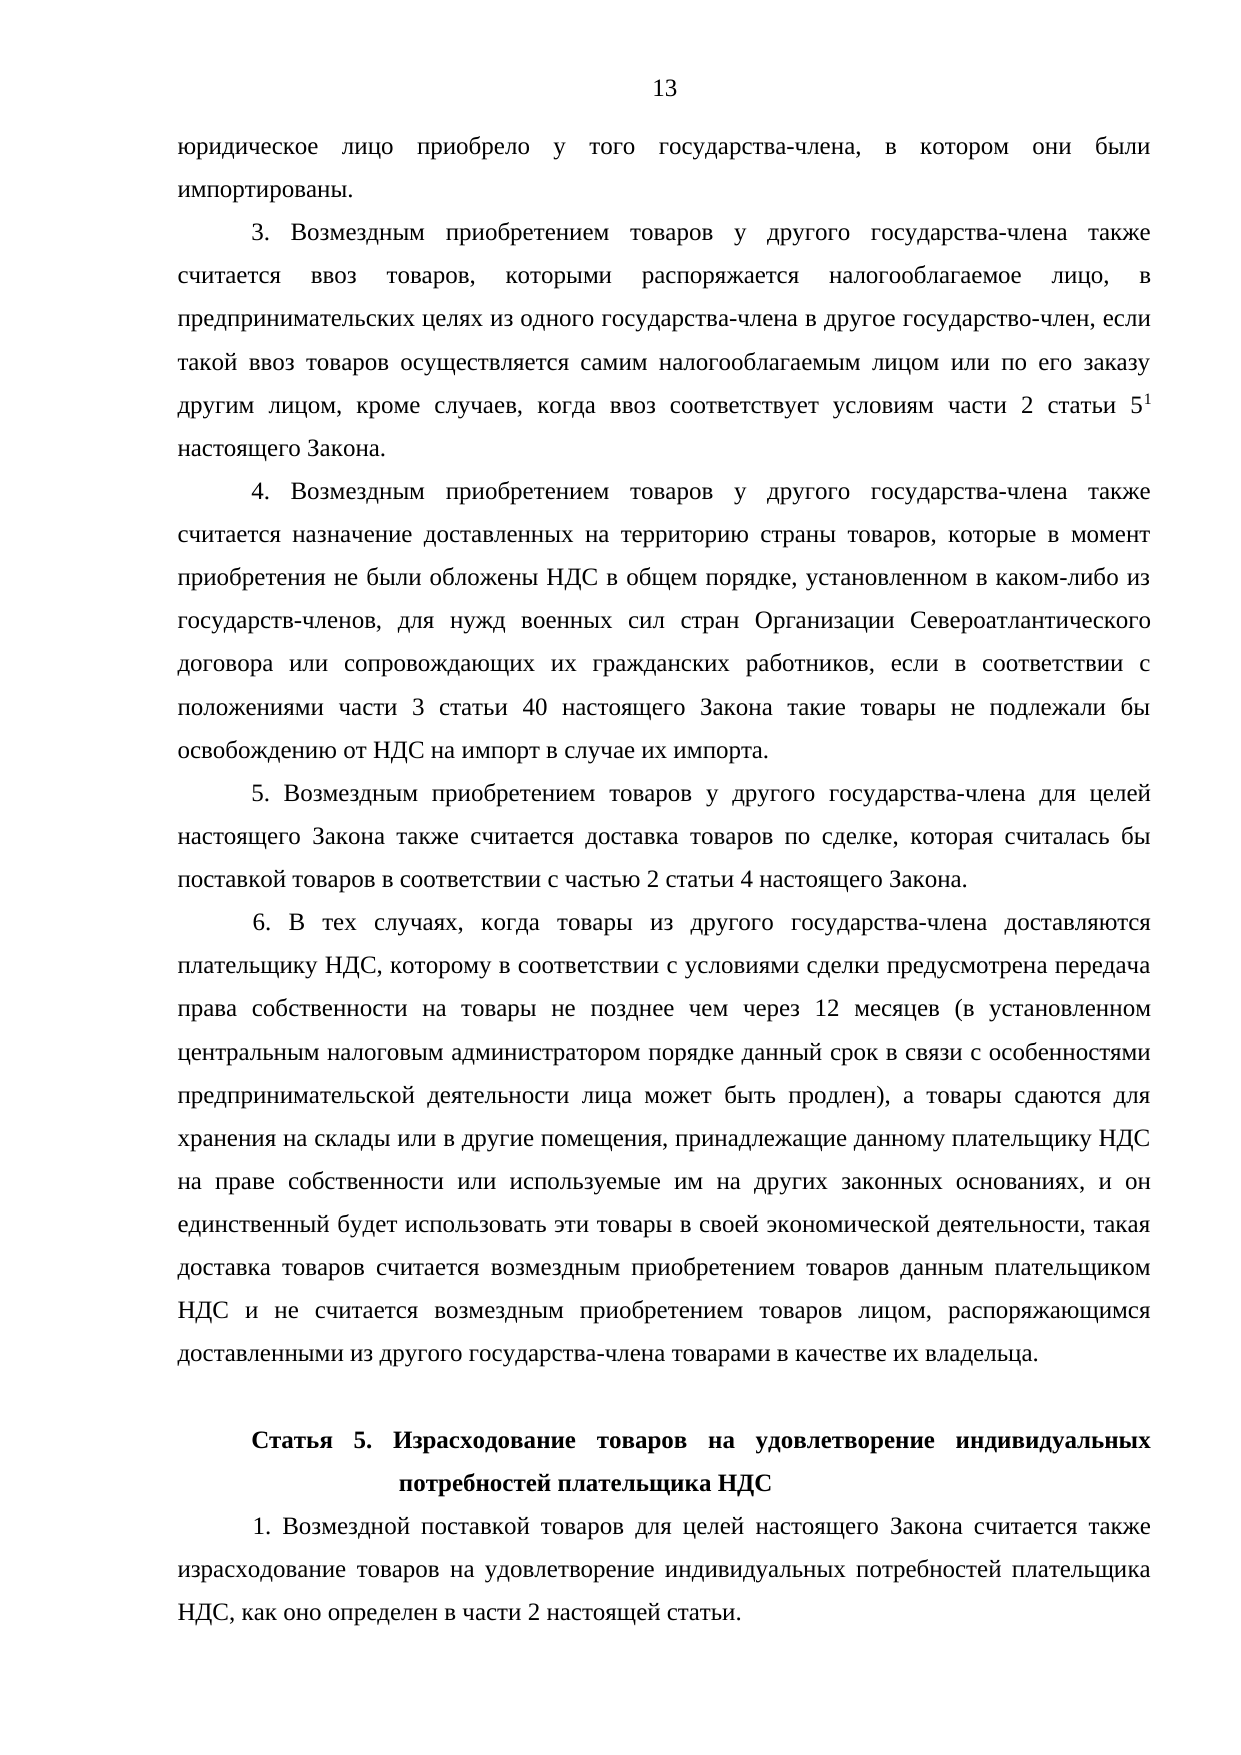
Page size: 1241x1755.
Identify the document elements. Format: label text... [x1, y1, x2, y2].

text юридическое лицо приобрело у того государства-члена, в котором они были импортированы. [177, 131, 1152, 203]
text 1. Возмездной поставкой товаров для целей настоящего Закона считается также израсходование товаров на удовлетворение индивидуальных потребностей плательщика НДС, как оно определен в части 2 настоящей статьи. [177, 1511, 1152, 1626]
text 6. В тех случаях, когда товары из другого государства-члена доставляются плательщику НДС, которому в соответствии с условиями сделки предусмотрена передача права собственности на товары не позднее чем через 12 месяцев (в установленном центральным налоговым администратором порядке данный срок в связи с особенностями предпринимательской деятельности лица может быть продлен), а товары сдаются для хранения на склады или в другие помещения, принадлежащие данному плательщику НДС на праве собственности или используемые им на других законных основаниях, и он единственный будет использовать эти товары в своей экономической деятельности, такая доставка товаров считается возмездным приобретением товаров данным плательщиком НДС и не считается возмездным приобретением товаров лицом, распоряжающимся доставленными из другого государства-члена товарами в качестве их владельца. [177, 907, 1152, 1367]
text 4. Возмездным приобретением товаров у другого государства-члена также считается назначение доставленных на территорию страны товаров, которые в момент приобретения не были обложены НДС в общем порядке, установленном в каком-либо из государств-членов, для нужд военных сил стран Организации Североатлантического договора или сопровождающих их гражданских работников, если в соответствии с положениями части 3 статьи 40 настоящего Закона такие товары не подлежали бы освобождению от НДС на импорт в случае их импорта. [177, 476, 1152, 763]
text 3. Возмездным приобретением товаров у другого государства-члена также считается ввоз товаров, которыми распоряжается налогооблагаемое лицо, в предпринимательских целях из одного государства-члена в другое государство-член, если такой ввоз товаров осуществляется самим налогооблагаемым лицом или по его заказу другим лицом, кроме случаев, когда ввоз соответствует условиям части 2 статьи 51 настоящего Закона. [177, 217, 1152, 462]
text Статья 5. Израсходование товаров на удовлетворение индивидуальных потребностей плательщика НДС [251, 1425, 1152, 1497]
text 5. Возмездным приобретением товаров у другого государства-члена для целей настоящего Закона также считается доставка товаров по сделке, которая считалась бы поставкой товаров в соответствии с частью 2 статьи 4 настоящего Закона. [177, 778, 1152, 893]
